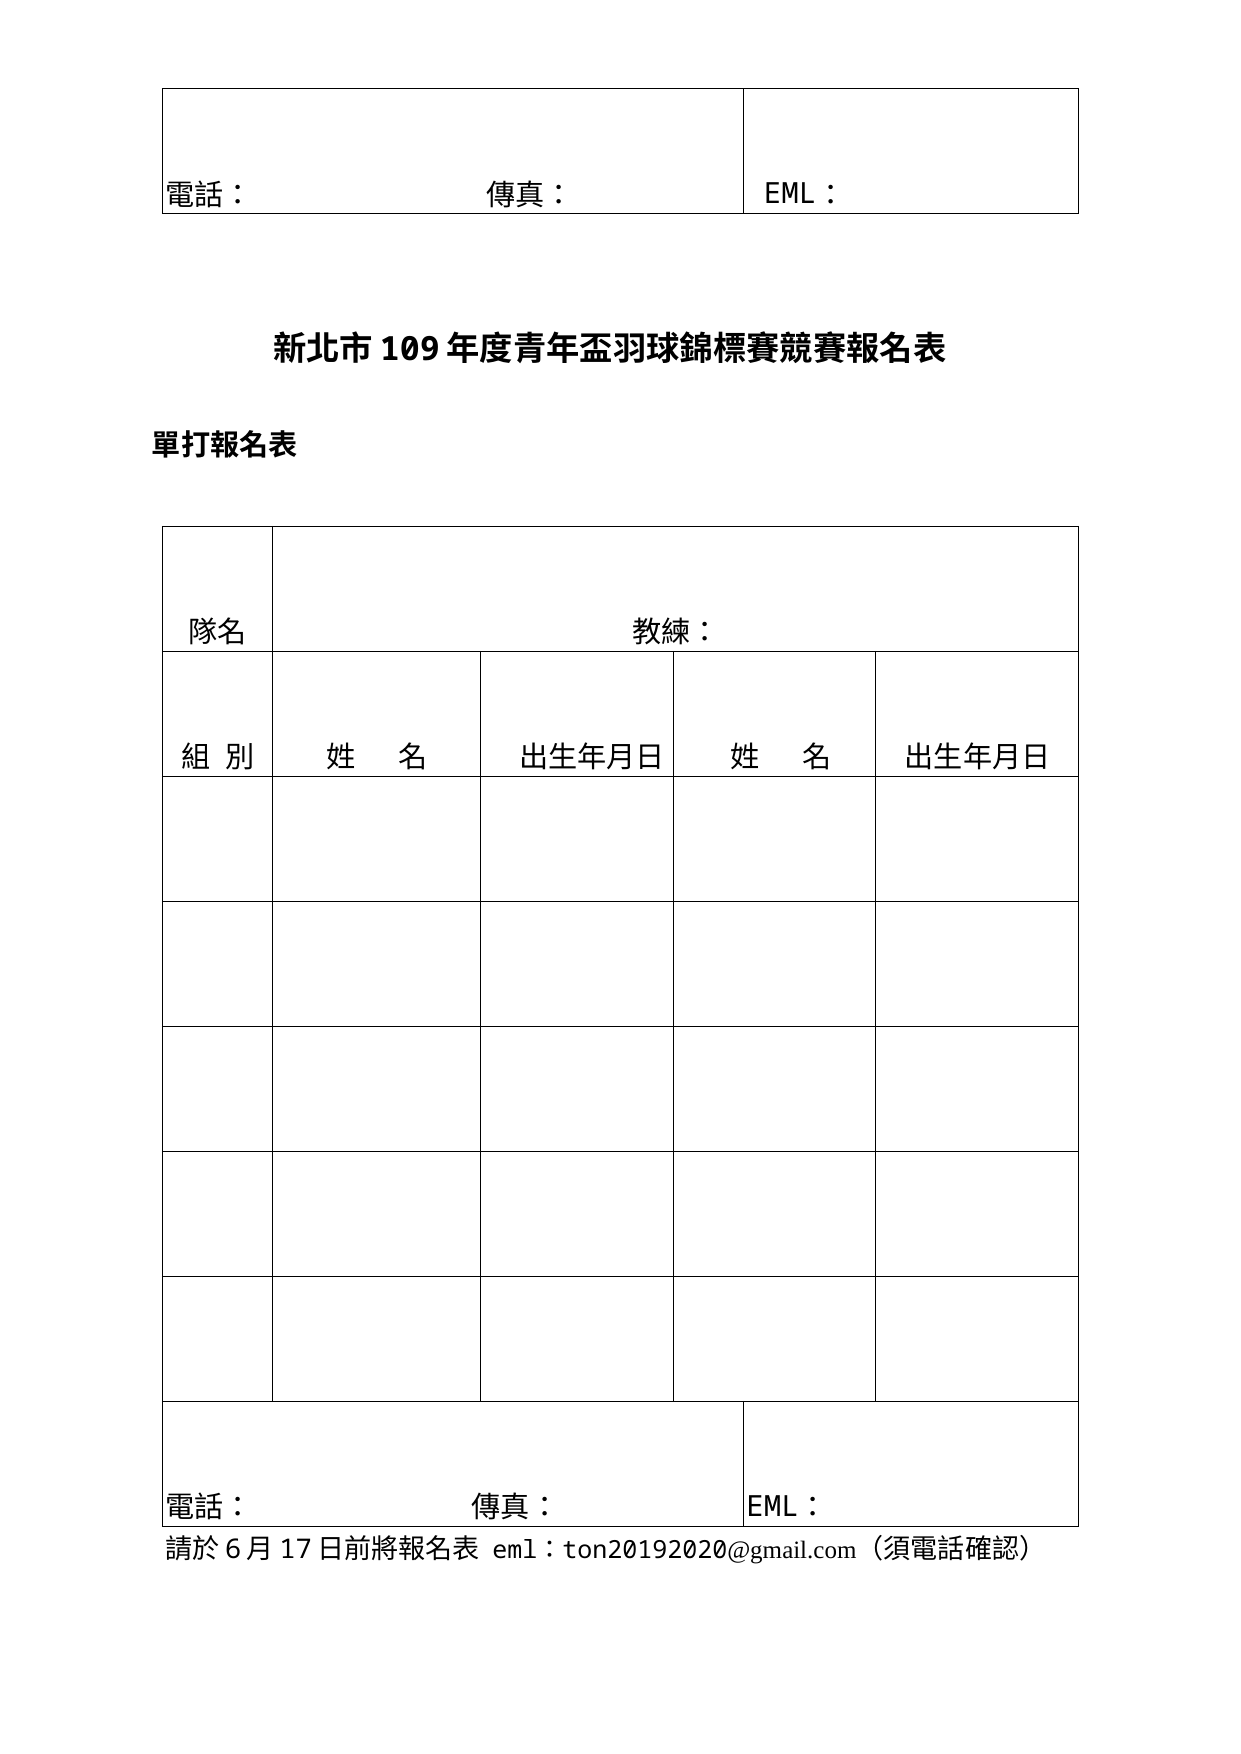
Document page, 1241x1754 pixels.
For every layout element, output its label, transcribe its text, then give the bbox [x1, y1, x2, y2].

table_cell [876, 902, 1078, 1026]
table_cell [163, 1027, 272, 1151]
table_cell EML： [744, 1402, 1078, 1526]
table_cell [876, 777, 1078, 901]
table_cell [481, 1152, 673, 1276]
table_cell [481, 1277, 673, 1401]
table_cell 電話： 傳真： [163, 89, 743, 213]
table_cell [674, 1027, 875, 1151]
table_cell 電話： 傳真： [163, 1402, 743, 1526]
table_cell [481, 1027, 673, 1151]
table_cell [674, 777, 875, 901]
table_cell [163, 1277, 272, 1401]
table_cell [273, 777, 480, 901]
table_cell 姓 名 [273, 652, 480, 776]
table_cell [273, 1277, 480, 1401]
text 單打報名表 [152, 401, 1107, 463]
table_cell 出生年月日 [481, 652, 673, 776]
table_cell [163, 777, 272, 901]
text 請於6月17日前將報名表 eml：ton20192020@gmail.com（須電話確認） [133, 1527, 1107, 1566]
table_cell [674, 1152, 875, 1276]
table_cell [876, 1277, 1078, 1401]
table_cell [163, 902, 272, 1026]
table_cell [674, 1277, 875, 1401]
table_cell EML： [744, 89, 1078, 213]
table_cell [273, 902, 480, 1026]
table_cell [163, 1152, 272, 1276]
table_cell 組 別 [163, 652, 272, 776]
table_cell [876, 1152, 1078, 1276]
table_cell [674, 902, 875, 1026]
table_cell 出生年月日 [876, 652, 1078, 776]
table_cell 姓 名 [674, 652, 875, 776]
table_header 教練： [273, 527, 1078, 651]
table_cell [273, 1027, 480, 1151]
table_cell [481, 902, 673, 1026]
table_header 隊名 [163, 527, 272, 651]
table_cell [876, 1027, 1078, 1151]
table_cell [273, 1152, 480, 1276]
table_cell [481, 777, 673, 901]
text 新北市109年度青年盃羽球錦標賽競賽報名表 [233, 322, 1107, 370]
